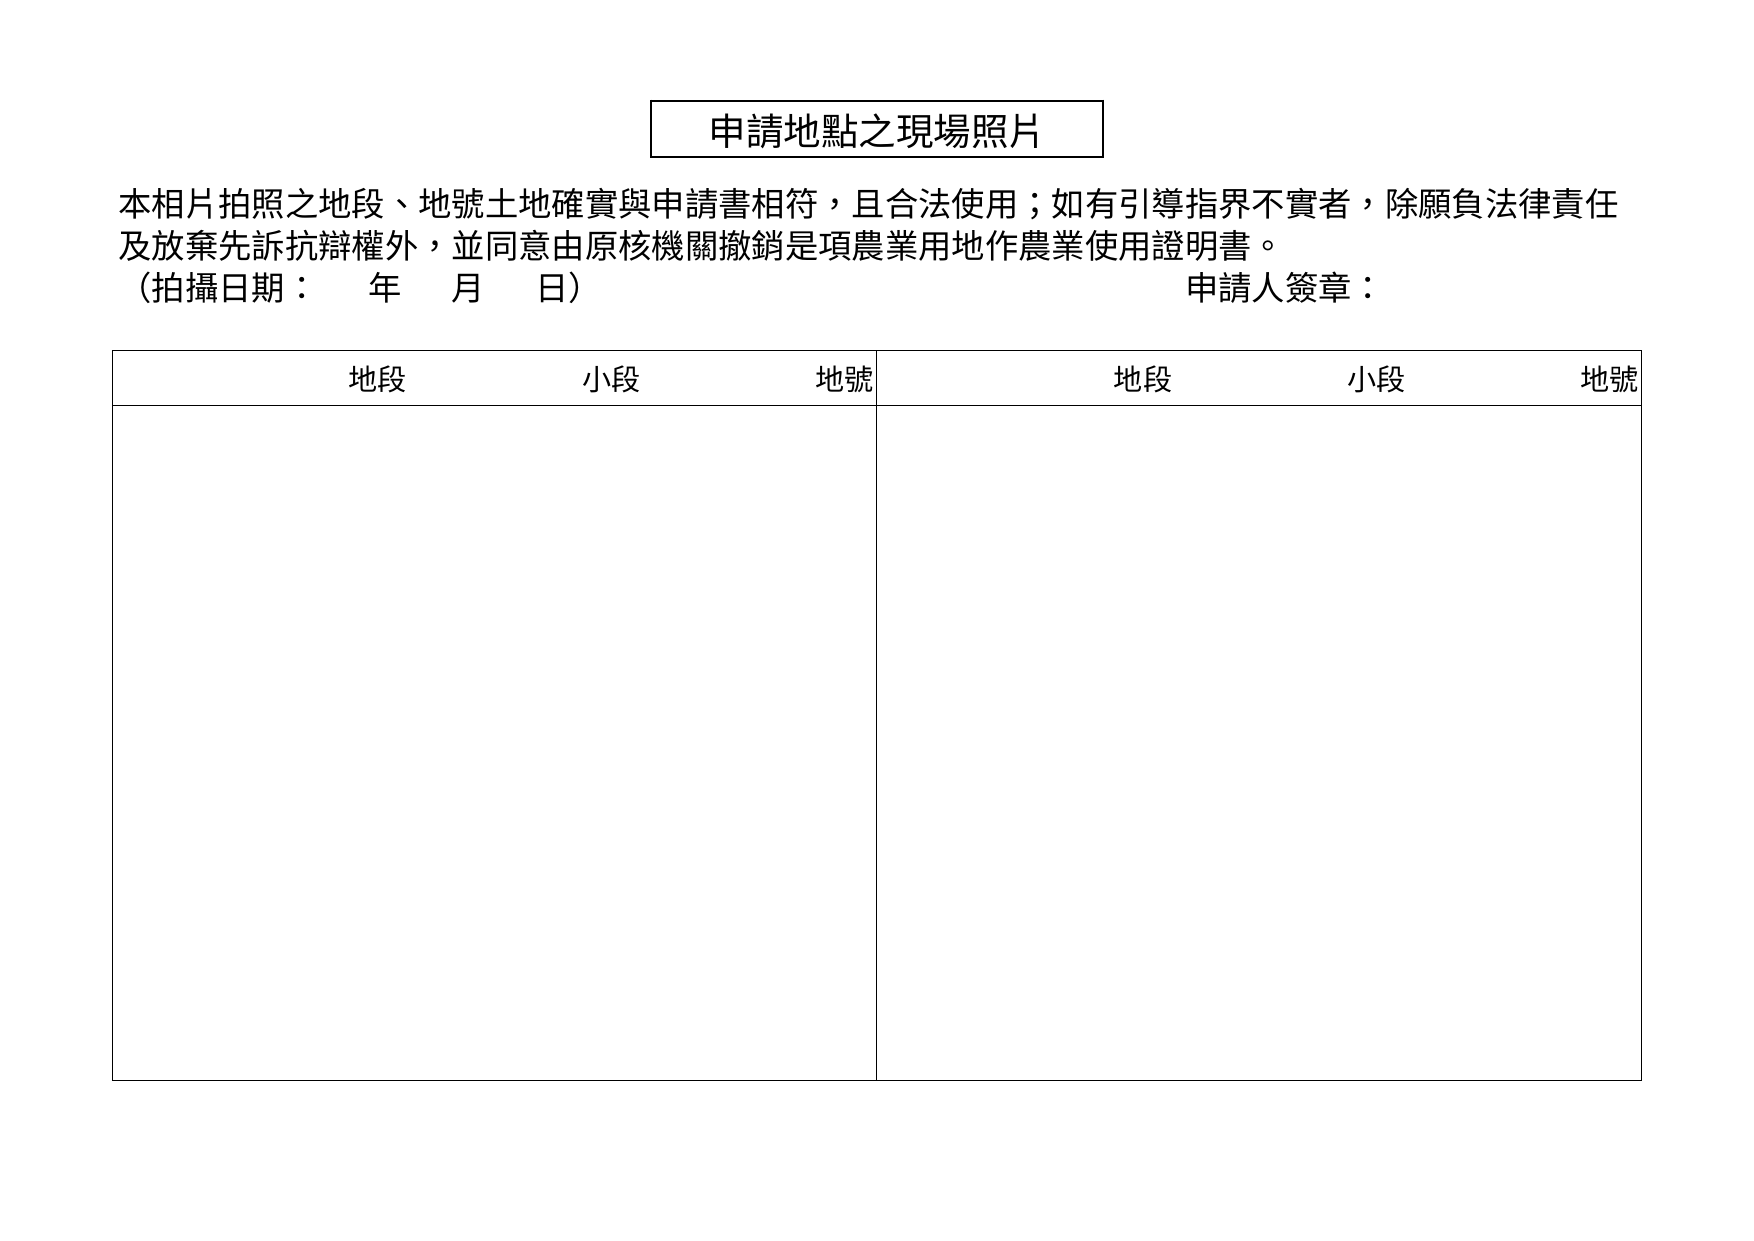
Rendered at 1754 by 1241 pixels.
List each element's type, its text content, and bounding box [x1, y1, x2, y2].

table_cell [877, 406, 1641, 1080]
text （拍攝日期： 年 月 日） 申請人簽章： [118, 267, 1636, 308]
table_header 申請地點之現場照片 [652, 102, 1102, 156]
table_cell [113, 406, 876, 1080]
text 本相片拍照之地段、地號土地確實與申請書相符，且合法使用；如有引導指界不實者，除願負法律責任及放棄先訴抗辯權外，並同意由原核機關撤銷是項農業用地作農業使用證明書。 [118, 183, 1636, 267]
table_header 地段 小段 地號 [877, 351, 1641, 405]
table_header 地段 小段 地號 [113, 351, 876, 405]
